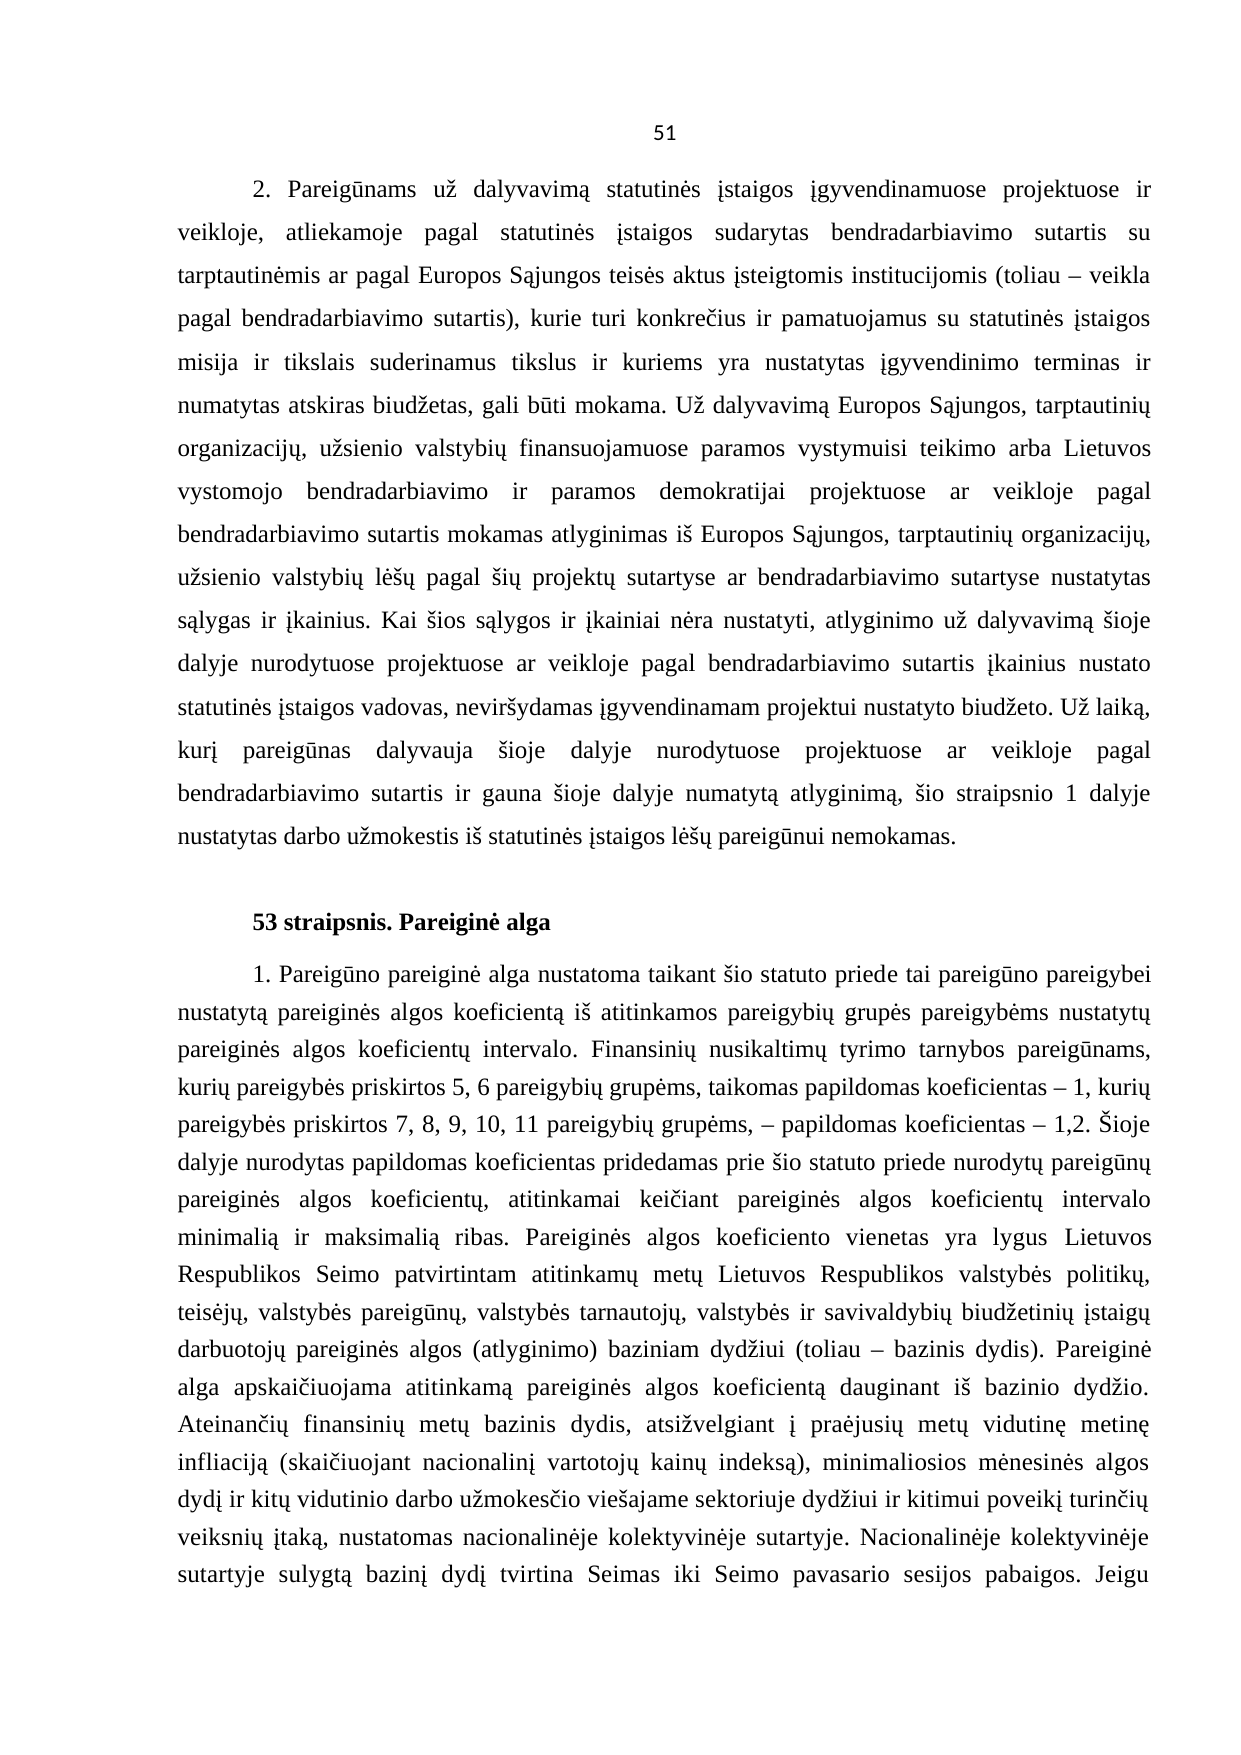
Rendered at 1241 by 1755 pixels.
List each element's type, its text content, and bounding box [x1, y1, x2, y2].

text 1. Pareigūno pareiginė alga nustatoma taikant šio statuto priede tai pareigūno pareigybei nustatytą pareiginės algos koeficientą iš atitinkamos pareigybių grupės pareigybėms nustatytų pareiginės algos koeficientų intervalo. Finansinių nusikaltimų tyrimo tarnybos pareigūnams, kurių pareigybės priskirtos 5, 6 pareigybių grupėms, taikomas papildomas koeficientas – 1, kurių pareigybės priskirtos 7, 8, 9, 10, 11 pareigybių grupėms, – papildomas koeficientas – 1,2. Šioje dalyje nurodytas papildomas koeficientas pridedamas prie šio statuto priede nurodytų pareigūnų pareiginės algos koeficientų, atitinkamai keičiant pareiginės algos koeficientų intervalo minimalią ir maksimalią ribas. Pareiginės algos koeficiento vienetas yra lygus Lietuvos Respublikos Seimo patvirtintam atitinkamų metų Lietuvos Respublikos valstybės politikų, teisėjų, valstybės pareigūnų, valstybės tarnautojų, valstybės ir savivaldybių biudžetinių įstaigų darbuotojų pareiginės algos (atlyginimo) baziniam dydžiui (toliau – bazinis dydis). Pareiginė alga apskaičiuojama atitinkamą pareiginės algos koeficientą dauginant iš bazinio dydžio. Ateinančių finansinių metų bazinis dydis, atsižvelgiant į praėjusių metų vidutinę metinę infliaciją (skaičiuojant nacionalinį vartotojų kainų indeksą), minimaliosios mėnesinės algos dydį ir kitų vidutinio darbo užmokesčio viešajame sektoriuje dydžiui ir kitimui poveikį turinčių veiksnių įtaką, nustatomas nacionalinėje kolektyvinėje sutartyje. Nacionalinėje kolektyvinėje sutartyje sulygtą bazinį dydį tvirtina Seimas iki Seimo pavasario sesijos pabaigos. Jeigu [177, 950, 1152, 1588]
text 2. Pareigūnams už dalyvavimą statutinės įstaigos įgyvendinamuose projektuose ir veikloje, atliekamoje pagal statutinės įstaigos sudarytas bendradarbiavimo sutartis su tarptautinėmis ar pagal Europos Sąjungos teisės aktus įsteigtomis institucijomis (toliau – veikla pagal bendradarbiavimo sutartis), kurie turi konkrečius ir pamatuojamus su statutinės įstaigos misija ir tikslais suderinamus tikslus ir kuriems yra nustatytas įgyvendinimo terminas ir numatytas atskiras biudžetas, gali būti mokama. Už dalyvavimą Europos Sąjungos, tarptautinių organizacijų, užsienio valstybių finansuojamuose paramos vystymuisi teikimo arba Lietuvos vystomojo bendradarbiavimo ir paramos demokratijai projektuose ar veikloje pagal bendradarbiavimo sutartis mokamas atlyginimas iš Europos Sąjungos, tarptautinių organizacijų, užsienio valstybių lėšų pagal šių projektų sutartyse ar bendradarbiavimo sutartyse nustatytas sąlygas ir įkainius. Kai šios sąlygos ir įkainiai nėra nustatyti, atlyginimo už dalyvavimą šioje dalyje nurodytuose projektuose ar veikloje pagal bendradarbiavimo sutartis įkainius nustato statutinės įstaigos vadovas, neviršydamas įgyvendinamam projektui nustatyto biudžeto. Už laiką, kurį pareigūnas dalyvauja šioje dalyje nurodytuose projektuose ar veikloje pagal bendradarbiavimo sutartis ir gauna šioje dalyje numatytą atlyginimą, šio straipsnio 1 dalyje nustatytas darbo užmokestis iš statutinės įstaigos lėšų pareigūnui nemokamas. [177, 174, 1152, 850]
text 53 straipsnis. Pareiginė alga [177, 907, 1152, 936]
